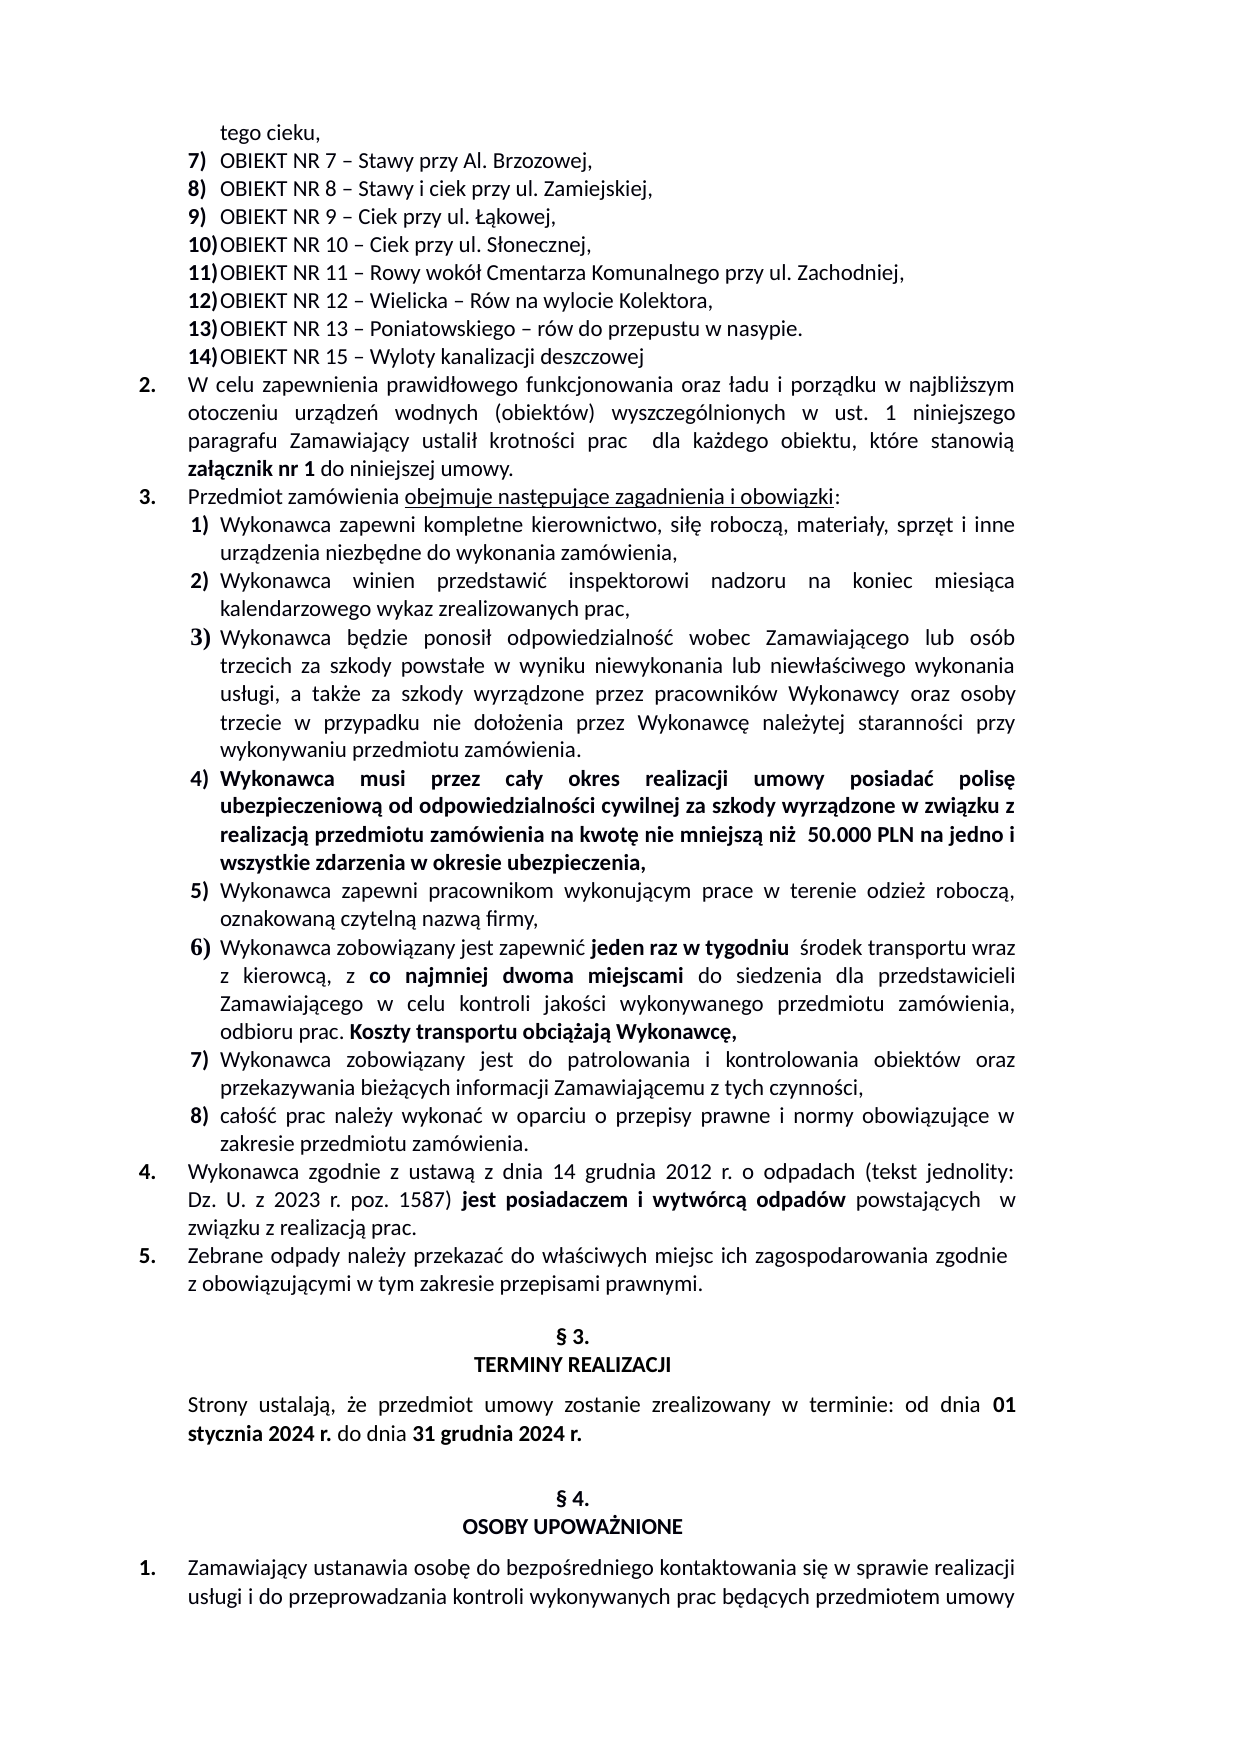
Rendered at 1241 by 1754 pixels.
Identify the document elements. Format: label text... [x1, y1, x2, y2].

table_cell 3. [118, 483, 176, 1157]
table_cell Przedmiotem zamówienia jest wykonanie usługi pn. „Bieżące utrzymanie urządzeń wodnych na terenie miasta Słupska” na obiektach: OBIEKT NR 1 – Stawy i cieki w Lasku Północnym, OBIEKT NR 2 - Stawy przy ul. Parkowej, OBIEKT NR 3 – Ciek przy ul. Pomorskiej, OBIEKT NR 4 – Rów nr 12 przy ul. Spacerowej – ul. Leśnej, OBIEKT NR 5 i NR 14 – Urządzenia w kompleksie polderów zalewowych rzeki Słupi nr I, II i IV wraz z ciekiem przy ul. Słonecznej – ul. Zielonej, OBIEKT NR 6 – Ciek przy ul. Strumykowej wraz z trzema zbiornikami przypisanymi dla tego cieku, OBIEKT NR 7 – Stawy przy Al. Brzozowej, OBIEKT NR 8 – Stawy i ciek przy ul. Zamiejskiej, OBIEKT NR 9 – Ciek przy ul. Łąkowej, OBIEKT NR 10 – Ciek przy ul. Słonecznej, OBIEKT NR 11 – Rowy wokół Cmentarza Komunalnego przy ul. Zachodniej, OBIEKT NR 12 – Wielicka – Rów na wylocie Kolektora, OBIEKT NR 13 – Poniatowskiego – rów do przepustu w nasypie. OBIEKT NR 15 – Wyloty kanalizacji deszczowej [176, 118, 1027, 370]
table_cell § 3. TERMINY REALIZACJI [118, 1297, 1027, 1391]
table_cell W celu zapewnienia prawidłowego funkcjonowania oraz ładu i porządku w najbliższym otoczeniu urządzeń wodnych (obiektów) wyszczególnionych w ust. 1 niniejszego paragrafu Zamawiający ustalił krotności prac dla każdego obiektu, które stanowią załącznik nr 1 do niniejszej umowy. [176, 370, 1027, 482]
table_cell Przedmiot zamówienia obejmuje następujące zagadnienia i obowiązki: Wykonawca zapewni kompletne kierownictwo, siłę roboczą, materiały, sprzęt i inne urządzenia niezbędne do wykonania zamówienia, Wykonawca winien przedstawić inspektorowi nadzoru na koniec miesiąca kalendarzowego wykaz zrealizowanych prac, Wykonawca będzie ponosił odpowiedzialność wobec Zamawiającego lub osób trzecich za szkody powstałe w wyniku niewykonania lub niewłaściwego wykonania usługi, a także za szkody wyrządzone przez pracowników Wykonawcy oraz osoby trzecie w przypadku nie dołożenia przez Wykonawcę należytej staranności przy wykonywaniu przedmiotu zamówienia. Wykonawca musi przez cały okres realizacji umowy posiadać polisę ubezpieczeniową od odpowiedzialności cywilnej za szkody wyrządzone w związku z realizacją przedmiotu zamówienia na kwotę nie mniejszą niż 50.000 PLN na jedno i wszystkie zdarzenia w okresie ubezpieczenia, Wykonawca zapewni pracownikom wykonującym prace w terenie odzież roboczą, oznakowaną czytelną nazwą firmy, Wykonawca zobowiązany jest zapewnić jeden raz w tygodniu środek transportu wraz z kierowcą, z co najmniej dwoma miejscami do siedzenia dla przedstawicieli Zamawiającego w celu kontroli jakości wykonywanego przedmiotu zamówienia, odbioru prac. Koszty transportu obciążają Wykonawcę, Wykonawca zobowiązany jest do patrolowania i kontrolowania obiektów oraz przekazywania bieżących informacji Zamawiającemu z tych czynności, całość prac należy wykonać w oparciu o przepisy prawne i normy obowiązujące w zakresie przedmiotu zamówienia. [176, 483, 1027, 1157]
table_cell Zebrane odpady należy przekazać do właściwych miejsc ich zagospodarowania zgodnie z obowiązującymi w tym zakresie przepisami prawnymi. [176, 1241, 1027, 1297]
table_cell Wykonawca zgodnie z ustawą z dnia 14 grudnia 2012 r. o odpadach (tekst jednolity: Dz. U. z 2023 r. poz. 1587) jest posiadaczem i wytwórcą odpadów powstających w związku z realizacją prac. [176, 1157, 1027, 1241]
table_cell § 4. OSOBY UPOWAŻNIONE [118, 1459, 1027, 1553]
table_cell 1. [118, 1553, 176, 1610]
table_cell Zamawiający ustanawia osobę do bezpośredniego kontaktowania się w sprawie realizacji usługi i do przeprowadzania kontroli wykonywanych prac będących przedmiotem umowy [176, 1553, 1027, 1610]
table_cell 5. [118, 1241, 176, 1297]
table_cell [118, 1391, 176, 1459]
table_cell 4. [118, 1157, 176, 1241]
table_cell 2. [118, 370, 176, 482]
table_cell Strony ustalają, że przedmiot umowy zostanie zrealizowany w terminie: od dnia 01 stycznia 2024 r. do dnia 31 grudnia 2024 r. [176, 1391, 1027, 1459]
table_cell [118, 118, 176, 370]
